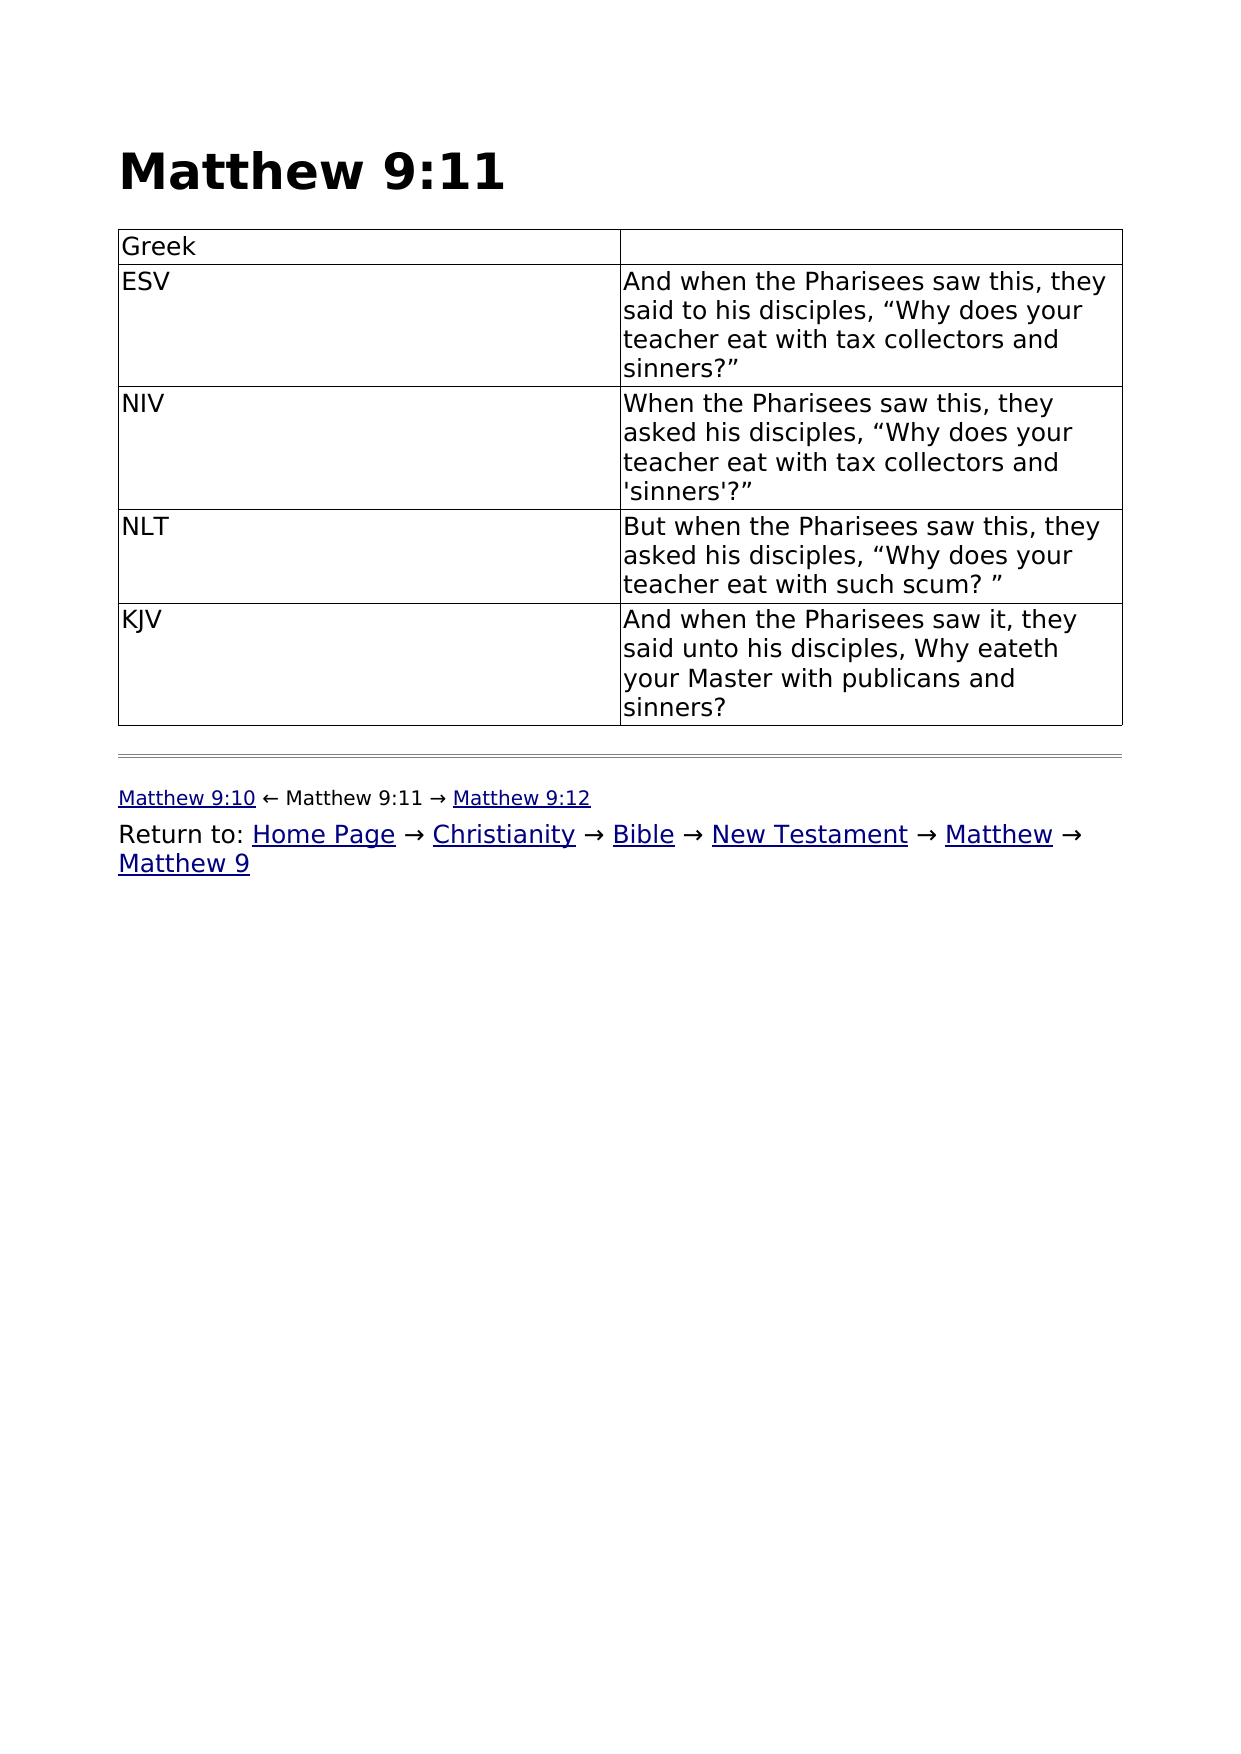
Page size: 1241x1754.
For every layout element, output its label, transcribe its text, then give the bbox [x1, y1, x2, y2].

table_cell KJV [119, 604, 620, 725]
table_cell NIV [119, 387, 620, 509]
table_cell But when the Pharisees saw this, they asked his disciples, “Why does your teacher eat with such scum? ” [621, 510, 1122, 602]
table_cell NLT [119, 510, 620, 602]
subtitle Matthew 9:11 [118, 143, 1122, 201]
table_cell And when the Pharisees saw it, they said unto his disciples, Why eateth your Master with publicans and sinners? [621, 604, 1122, 725]
table_cell When the Pharisees saw this, they asked his disciples, “Why does your teacher eat with tax collectors and 'sinners'?” [621, 387, 1122, 509]
text Matthew 9:10 ← Matthew 9:11 → Matthew 9:12 [118, 786, 1122, 820]
table_header [621, 230, 1122, 264]
table_cell And when the Pharisees saw this, they said to his disciples, “Why does your teacher eat with tax collectors and sinners?” [621, 265, 1122, 386]
text Return to: Home Page → Christianity → Bible → New Testament → Matthew → Matthew 9 [118, 820, 1122, 879]
table_header Greek [119, 230, 620, 264]
table_cell ESV [119, 265, 620, 386]
